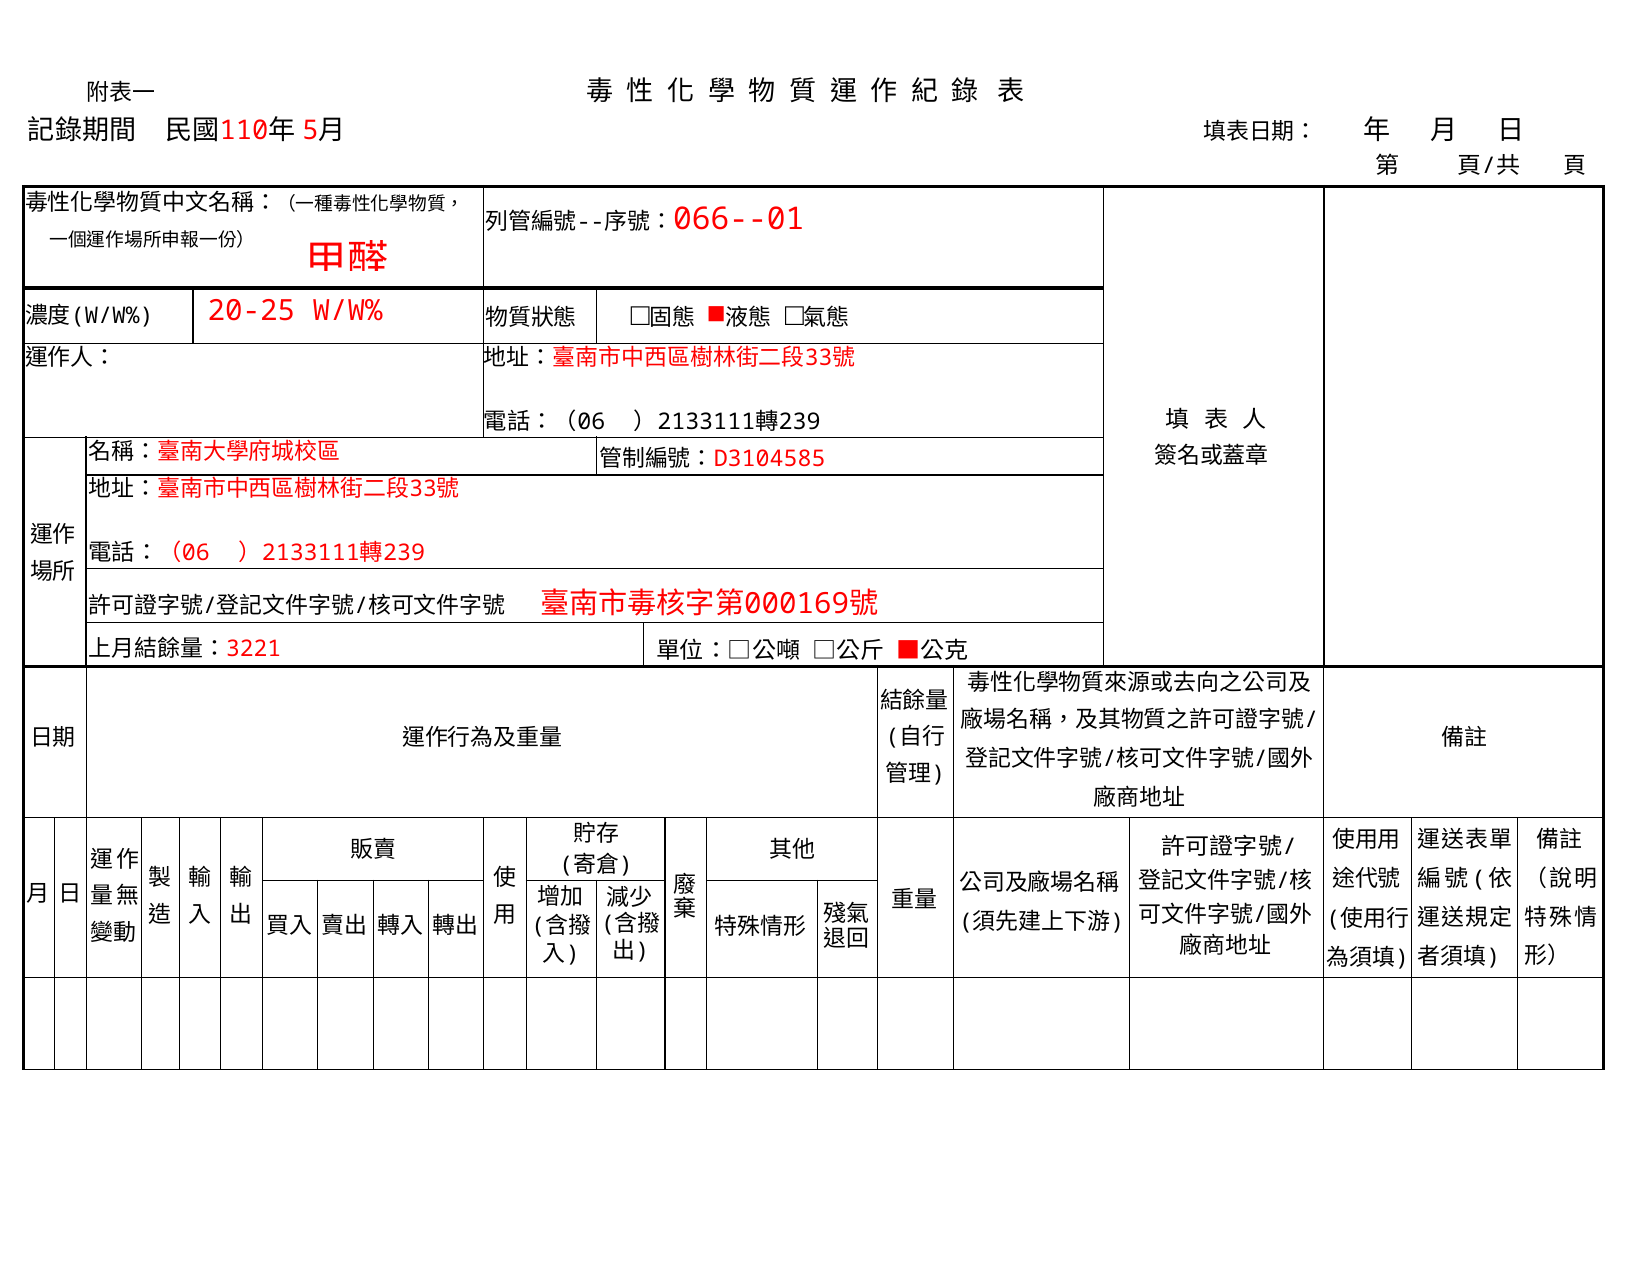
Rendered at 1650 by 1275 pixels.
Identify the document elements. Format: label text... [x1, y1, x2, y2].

table_cell [142, 978, 179, 1068]
table_cell 販賣 [263, 818, 483, 879]
table_cell 特殊情形 [707, 881, 817, 977]
table_cell 買入 [263, 881, 317, 977]
table_cell 地址：臺南市中西區樹林街二段33號 電話：（06 ）2133111轉239 [484, 344, 1103, 436]
table_cell [878, 978, 953, 1068]
table_cell [55, 978, 86, 1068]
table_cell 重量 [878, 818, 953, 977]
table_cell 單位：□公噸 □公斤 ■公克 [644, 623, 1103, 665]
table_cell [374, 978, 428, 1068]
table_cell 貯存 (寄倉) [527, 818, 664, 879]
table_cell 日 [55, 818, 86, 977]
table_cell [954, 978, 1129, 1068]
table_cell □固態 ■液態 □氣態 [597, 290, 1103, 343]
table_cell 使用 [484, 818, 526, 977]
table_cell 濃度(W/W%) [25, 290, 192, 343]
table_cell [1518, 978, 1602, 1068]
table_cell [87, 978, 141, 1068]
table_cell 轉入 [374, 881, 428, 977]
table_cell [1130, 978, 1323, 1068]
table_cell 運作量無變動 [87, 818, 141, 977]
table_cell [484, 978, 526, 1068]
table_header 列管編號--序號：066--01 [484, 188, 1103, 286]
table_cell 備註 [1324, 668, 1602, 817]
table_cell [1324, 978, 1411, 1068]
table_cell 許可證字號/ 登記文件字號/核可文件字號/國外 廠商地址 [1130, 818, 1323, 977]
table_cell 增加 (含撥 入) [527, 881, 596, 977]
table_cell [666, 978, 706, 1068]
table_cell 運作行為及重量 [87, 668, 877, 817]
table_cell 地址：臺南市中西區樹林街二段33號 電話：（06 ）2133111轉239 [87, 476, 1103, 568]
table_cell 物質狀態 [484, 290, 596, 343]
table_cell 名稱：臺南大學府城校區 [87, 438, 596, 474]
table_cell [263, 978, 317, 1068]
table_cell [221, 978, 262, 1068]
table_header [1325, 188, 1602, 665]
table_cell [429, 978, 483, 1068]
table_cell 結餘量 (自行 管理) [878, 668, 953, 817]
table_cell 使用用途代號 (使用行為須填) [1324, 818, 1411, 977]
table_cell 運送表單編號(依運送規定者須填) [1412, 818, 1517, 977]
table_cell 運作場所 [25, 438, 85, 665]
table_cell 賣出 [318, 881, 373, 977]
table_cell [1412, 978, 1517, 1068]
table_cell 管制編號：D3104585 [597, 438, 1103, 474]
table_cell 減少 (含撥 出) [597, 881, 664, 977]
table_cell 轉出 [429, 881, 483, 977]
table_cell 許可證字號/登記文件字號/核可文件字號 臺南市毒核字第000169號 [87, 569, 1103, 622]
table_cell 運作人： [25, 344, 483, 436]
table_cell 輸出 [221, 818, 262, 977]
table_cell [527, 978, 596, 1068]
table_cell 20-25 W/W% [194, 290, 483, 343]
table_header 毒性化學物質中文名稱：（一種毒性化學物質， 一個運作場所申報一份） [25, 188, 483, 286]
table_cell [180, 978, 220, 1068]
table_cell [318, 978, 373, 1068]
table_cell [818, 978, 877, 1068]
text 第 頁/共 頁 [12, 149, 1586, 180]
table_cell 毒性化學物質來源或去向之公司及 廠場名稱，及其物質之許可證字號/ 登記文件字號/核可文件字號/國外廠商地址 [954, 668, 1323, 817]
table_cell [707, 978, 817, 1068]
text 記錄期間 民國110年 5月 填表日期： 年 月 日 [28, 108, 1619, 147]
table_cell 廢棄 [666, 818, 706, 977]
table_cell 備註 （說明特殊情形） [1518, 818, 1602, 977]
table_cell [25, 978, 54, 1068]
table_cell 殘氣退回 [818, 881, 877, 977]
table_cell 輸入 [180, 818, 220, 977]
table_cell 其他 [707, 818, 877, 879]
table_cell 日期 [25, 668, 86, 817]
table_header 填 表 人簽名或蓋章 [1104, 188, 1323, 665]
table_cell [597, 978, 664, 1068]
text 附表一 毒 性 化 學 物 質 運 作 紀 錄 表 [87, 73, 1619, 108]
table_cell 製造 [142, 818, 179, 977]
table_cell 上月結餘量：3221 [87, 623, 643, 665]
table_cell 月 [25, 818, 54, 977]
table_cell 公司及廠場名稱 (須先建上下游) [954, 818, 1129, 977]
